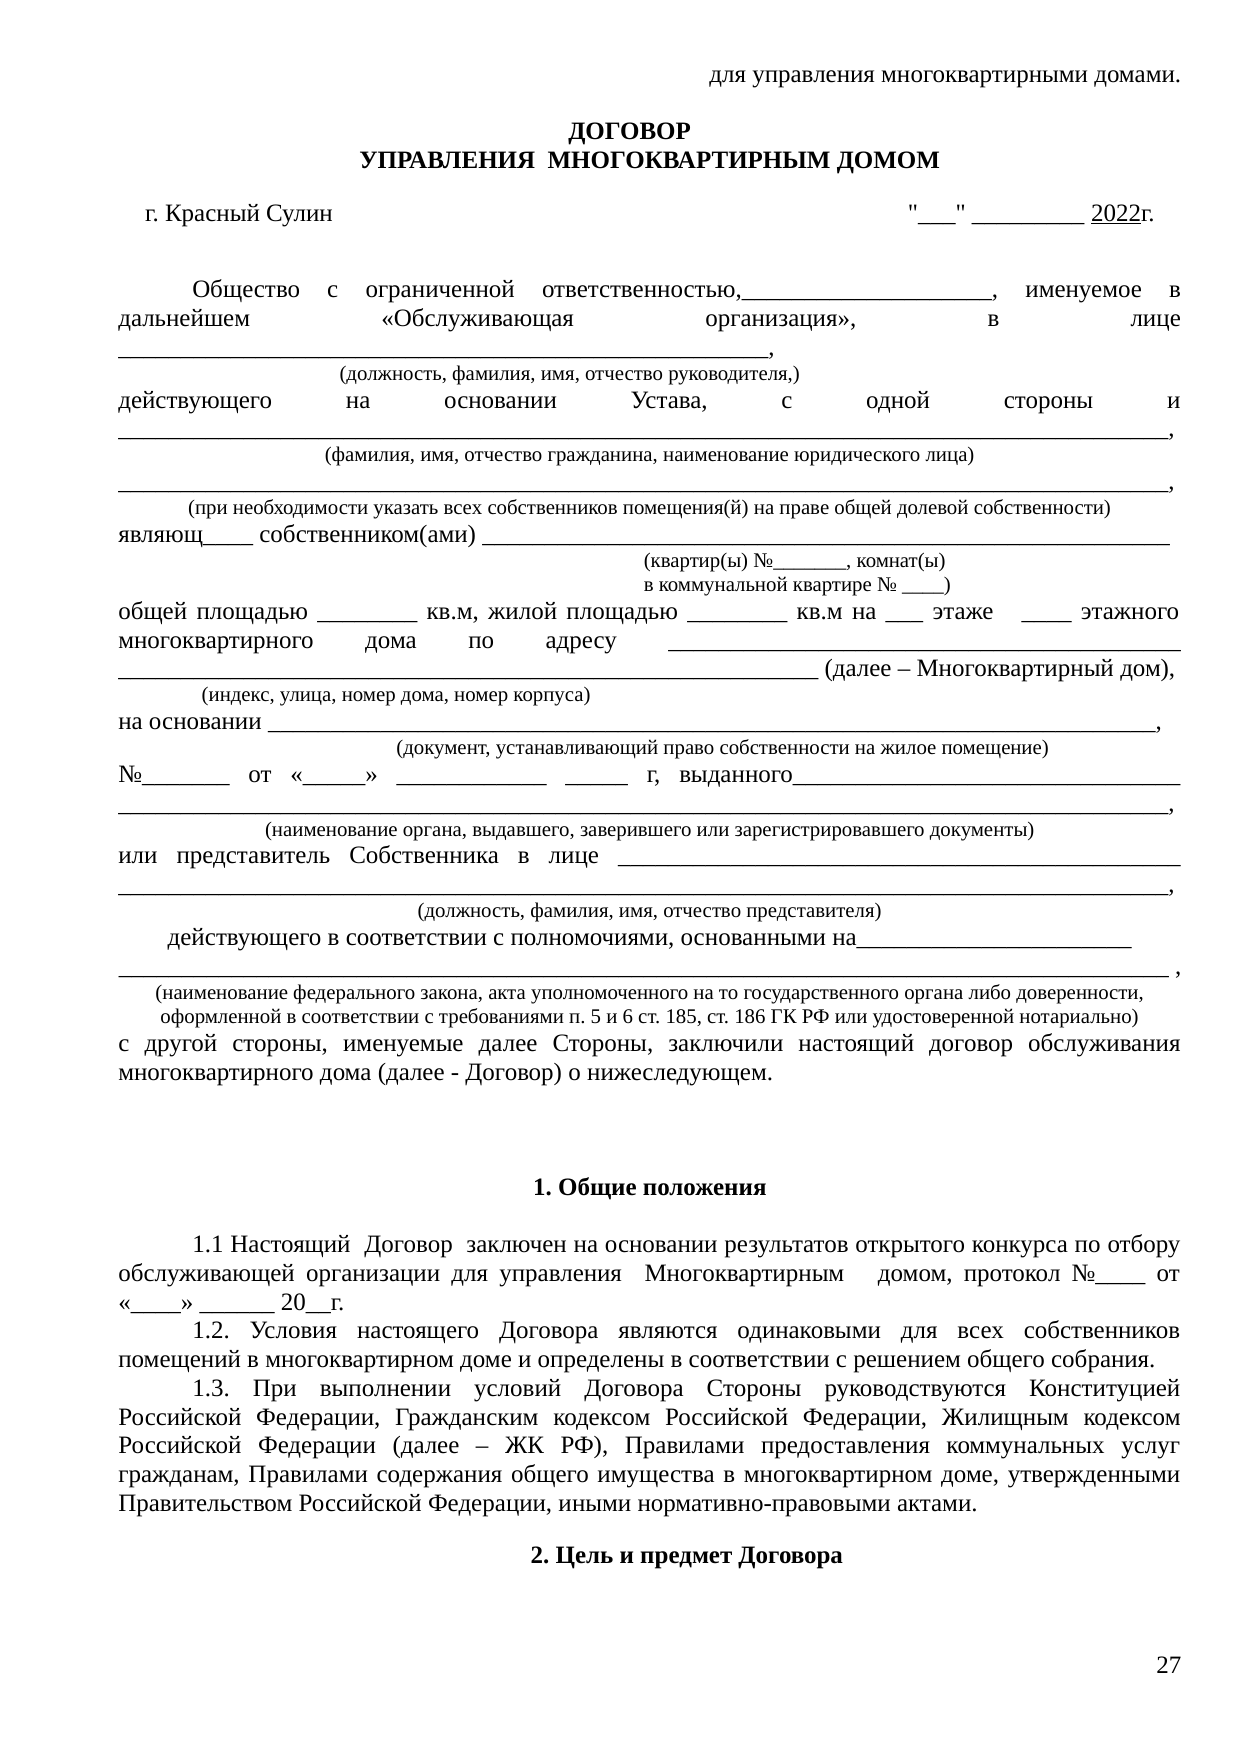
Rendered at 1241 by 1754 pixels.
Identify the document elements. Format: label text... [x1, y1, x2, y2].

text 1.3. При выполнении условий Договора Стороны руководствуются Конституцией Российской Федерации, Гражданским кодексом Российской Федерации, Жилищным кодексом Российской Федерации (далее – ЖК РФ), Правилами предоставления коммунальных услуг гражданам, Правилами содержания общего имущества в многоквартирном доме, утвержденными Правительством Российской Федерации, иными нормативно-правовыми актами. [118, 1373, 1181, 1517]
text (индекс, улица, номер дома, номер корпуса) [118, 682, 1181, 706]
text (при необходимости указать всех собственников помещения(й) на праве общей долевой собственности) [118, 495, 1181, 519]
text 1.1 Настоящий Договор заключен на основании результатов открытого конкурса по отбору обслуживающей организации для управления Многоквартирным домом, протокол №____ от «____» ______ 20__г. [118, 1229, 1181, 1315]
text 1.2. Условия настоящего Договора являются одинаковыми для всех собственников помещений в многоквартирном доме и определены в соответствии с решением общего собрания. [118, 1315, 1181, 1373]
text в коммунальной квартире № ____) [413, 572, 1181, 596]
text г. Красный Сулин "___" _________ 2022г. [118, 198, 1181, 226]
text (должность, фамилия, имя, отчество руководителя,) [339, 361, 1181, 385]
text с другой стороны, именуемые далее Стороны, заключили настоящий договор обслуживания многоквартирного дома (далее - Договор) о нижеследующем. [118, 1028, 1181, 1085]
text действующего в соответствии с полномочиями, основанными на______________________ ____________________________________________________________________________________ , (наименование федерального закона, акта уполномоченного на то государственного органа либо доверенности, оформленной в соответствии с требованиями п. 5 и 6 ст. 185, ст. 186 ГК РФ или удостоверенной нотариально) [118, 922, 1181, 1028]
text (квартир(ы) №_______, комнат(ы) [413, 548, 1181, 572]
text №_______ от «_____» ____________ _____ г, выданного_______________________________ ____________________________________________________________________________________, [118, 759, 1181, 817]
text 1. Общие положения [118, 1172, 1181, 1200]
text ____________________________________________________________________________________, [118, 466, 1181, 495]
text управления многоквартирным домом [118, 145, 1181, 174]
text для управления многоквартирными домами. [118, 59, 1181, 88]
text общей площадью ________ кв.м, жилой площадью ________ кв.м на ___ этаже ____ этажного многоквартирного дома по адресу _________________________________________ ________________________________________________________ (далее – Многоквартирный дом), [118, 596, 1181, 682]
text или представитель Собственника в лице _____________________________________________ ____________________________________________________________________________________, [118, 841, 1181, 898]
text (должность, фамилия, имя, отчество представителя) [118, 898, 1181, 922]
text действующего на основании Устава, с одной стороны и ____________________________________________________________________________________, [118, 385, 1181, 442]
text являющ____ собственником(ами) _______________________________________________________ [118, 519, 1181, 548]
text 2. Цель и предмет Договора [118, 1541, 1181, 1569]
text договор [118, 116, 1181, 145]
text (наименование органа, выдавшего, заверившего или зарегистрировавшего документы) [177, 817, 1122, 841]
text Общество с ограниченной ответственностью,____________________, именуемое в дальнейшем «Обслуживающая организация», в лице ____________________________________________________, [118, 274, 1181, 361]
text (фамилия, имя, отчество гражданина, наименование юридического лица) [118, 442, 1181, 466]
text (документ, устанавливающий право собственности на жилое помещение) [118, 735, 1181, 759]
text на основании _______________________________________________________________________, [118, 706, 1181, 735]
